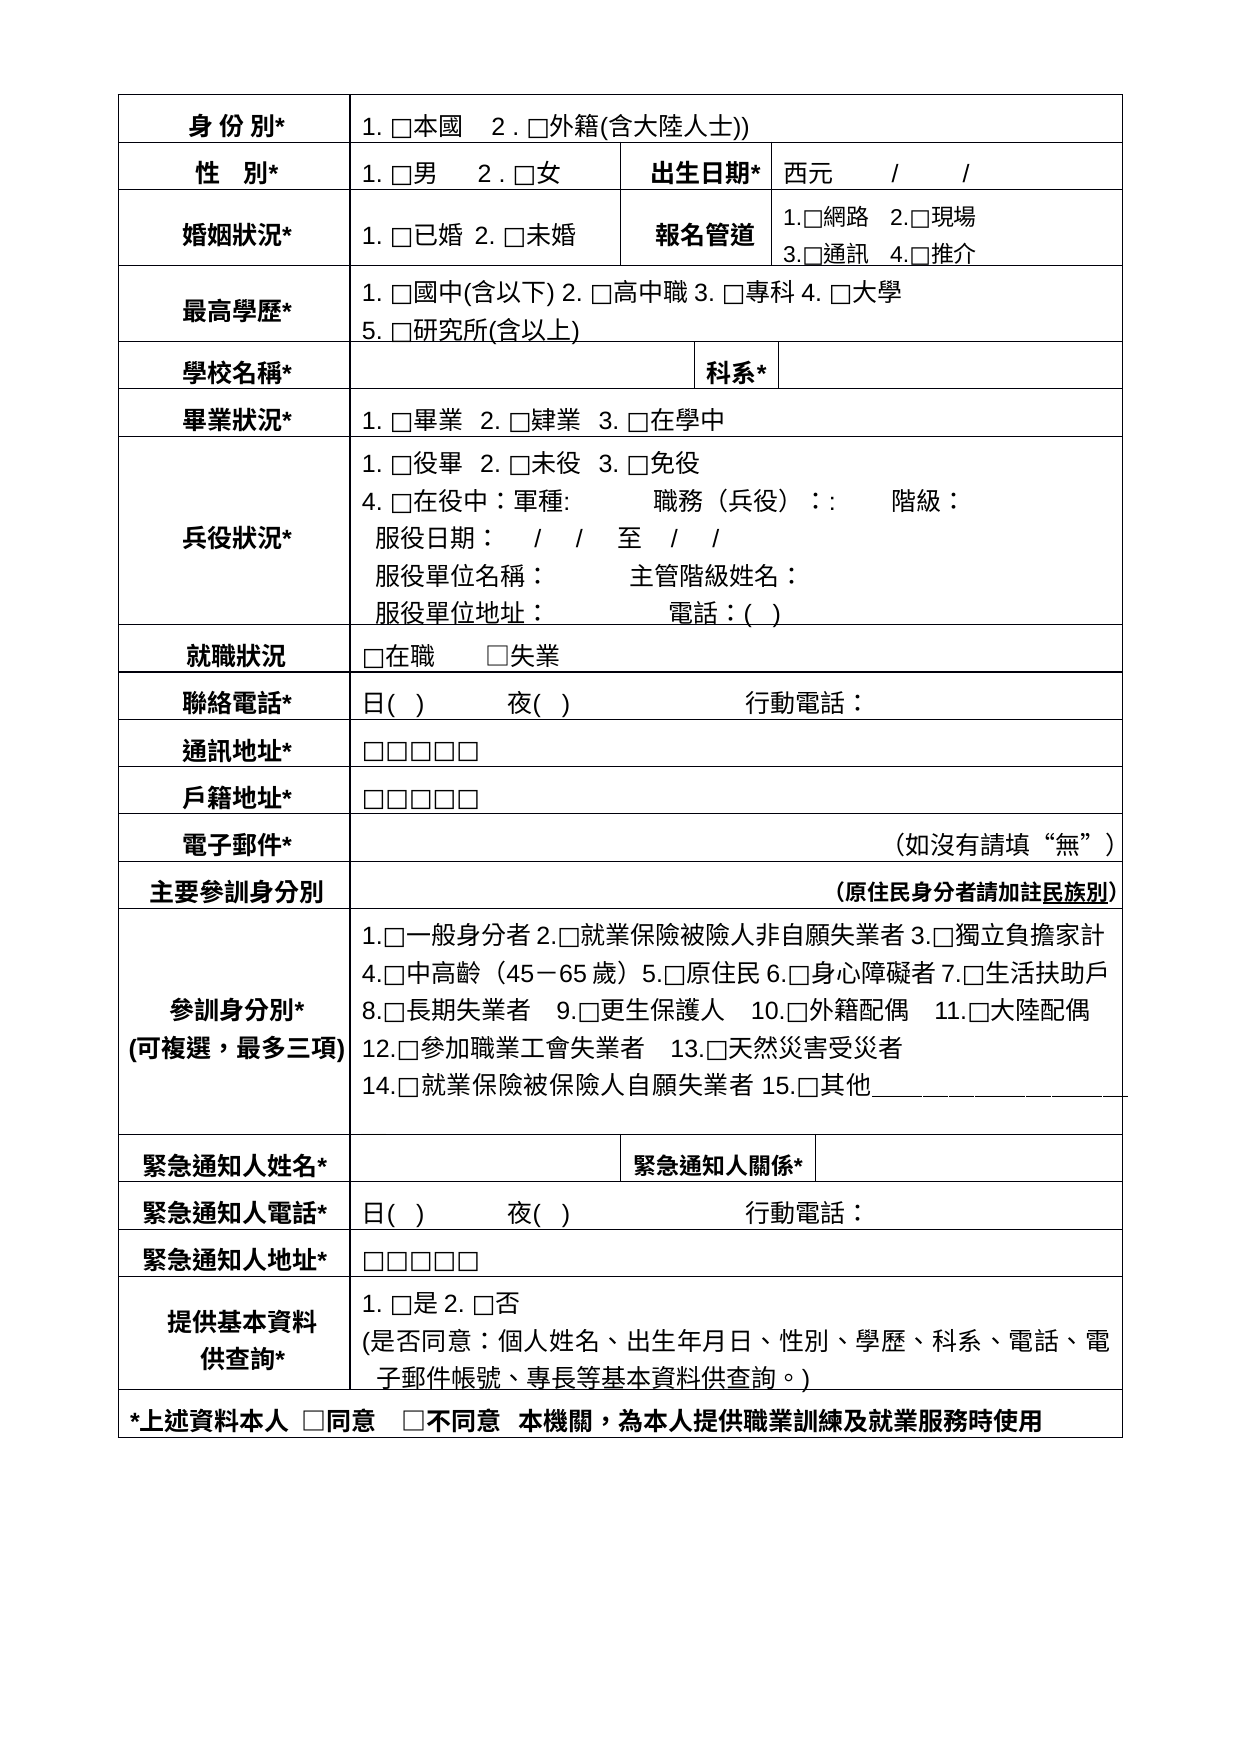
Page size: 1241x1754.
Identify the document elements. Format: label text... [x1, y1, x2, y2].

table_cell 1. □役畢 2. □未役 3. □免役 4. □在役中：軍種: 職務（兵役）：: 階級： 服役日期： / / 至 / / 服役單位名稱： 主管階級姓名： 服役單位地址： 電話：( ) [351, 437, 1122, 624]
table_cell 1.□一般身分者2.□就業保險被險人非自願失業者3.□獨立負擔家計 4.□中高齡（45－65歲）5.□原住民6.□身心障礙者7.□生活扶助戶 8.□長期失業者 9.□更生保護人 10.□外籍配偶 11.□大陸配偶 12.□參加職業工會失業者 13.□天然災害受災者 14.□就業保險被保險人自願失業者15.□其他＿＿＿＿＿＿＿＿＿＿＿ [351, 909, 1122, 1134]
table_cell （如沒有請填“無”） [351, 814, 1122, 861]
table_cell 電子郵件* [119, 814, 349, 861]
table_cell [351, 1135, 620, 1181]
table_cell 日( ) 夜( ) 行動電話： [351, 673, 1122, 719]
table_cell □□□□□ [351, 767, 1122, 813]
table_cell 提供基本資料 供查詢* [119, 1277, 349, 1389]
table_cell 科系* [695, 342, 778, 388]
table_cell 緊急通知人地址* [119, 1230, 349, 1276]
table_cell 兵役狀況* [119, 437, 349, 624]
table_cell [816, 1135, 1122, 1181]
table_cell □在職 □失業 [351, 625, 1122, 671]
table_cell 緊急通知人姓名* [119, 1135, 349, 1181]
table_cell 身 份 別* [119, 95, 349, 142]
table_cell 參訓身分別* (可複選，最多三項) [119, 909, 349, 1134]
table_cell 1. □國中(含以下) 2. □高中職 3. □專科 4. □大學 5. □研究所(含以上) [351, 266, 1122, 341]
table_cell 1. □已婚 2. □未婚 [351, 190, 620, 265]
table_cell [351, 342, 694, 388]
table_cell 就職狀況 [119, 625, 349, 671]
table_cell 日( ) 夜( ) 行動電話： [351, 1182, 1122, 1228]
table_cell □□□□□ [351, 720, 1122, 766]
table_cell 學校名稱* [119, 342, 349, 388]
table_cell 通訊地址* [119, 720, 349, 766]
table_cell 西元 / / [772, 143, 1122, 189]
table_cell 1. □畢業 2. □肄業 3. □在學中 [351, 389, 1122, 436]
table_cell 戶籍地址* [119, 767, 349, 813]
table_cell 1. □是 2. □否 (是否同意：個人姓名、出生年月日、性別、學歷、科系、電話、電子郵件帳號、專長等基本資料供查詢。) [351, 1277, 1122, 1389]
table_cell 1. □男 2 . □女 [351, 143, 620, 189]
table_cell 1.□網路 2.□現場 3.□通訊 4.□推介 [772, 190, 1122, 265]
table_cell 緊急通知人關係* [621, 1135, 815, 1181]
table_cell 緊急通知人電話* [119, 1182, 349, 1228]
table_cell □□□□□ [351, 1230, 1122, 1276]
table_cell 婚姻狀況* [119, 190, 349, 265]
table_cell 1. □本國 2 . □外籍(含大陸人士)) [351, 95, 1122, 142]
table_cell 報名管道 [621, 190, 771, 265]
table_cell 主要參訓身分別 [119, 862, 349, 908]
table_cell [779, 342, 1122, 388]
table_cell *上述資料本人 □同意 □不同意 本機關，為本人提供職業訓練及就業服務時使用 [119, 1390, 1122, 1437]
table_cell （原住民身分者請加註民族別） [351, 862, 1122, 908]
table_cell 最高學歷* [119, 266, 349, 341]
table_cell 性 別* [119, 143, 349, 189]
table_cell 畢業狀況* [119, 389, 349, 436]
table_cell 聯絡電話* [119, 673, 349, 719]
table_cell 出生日期* [621, 143, 771, 189]
